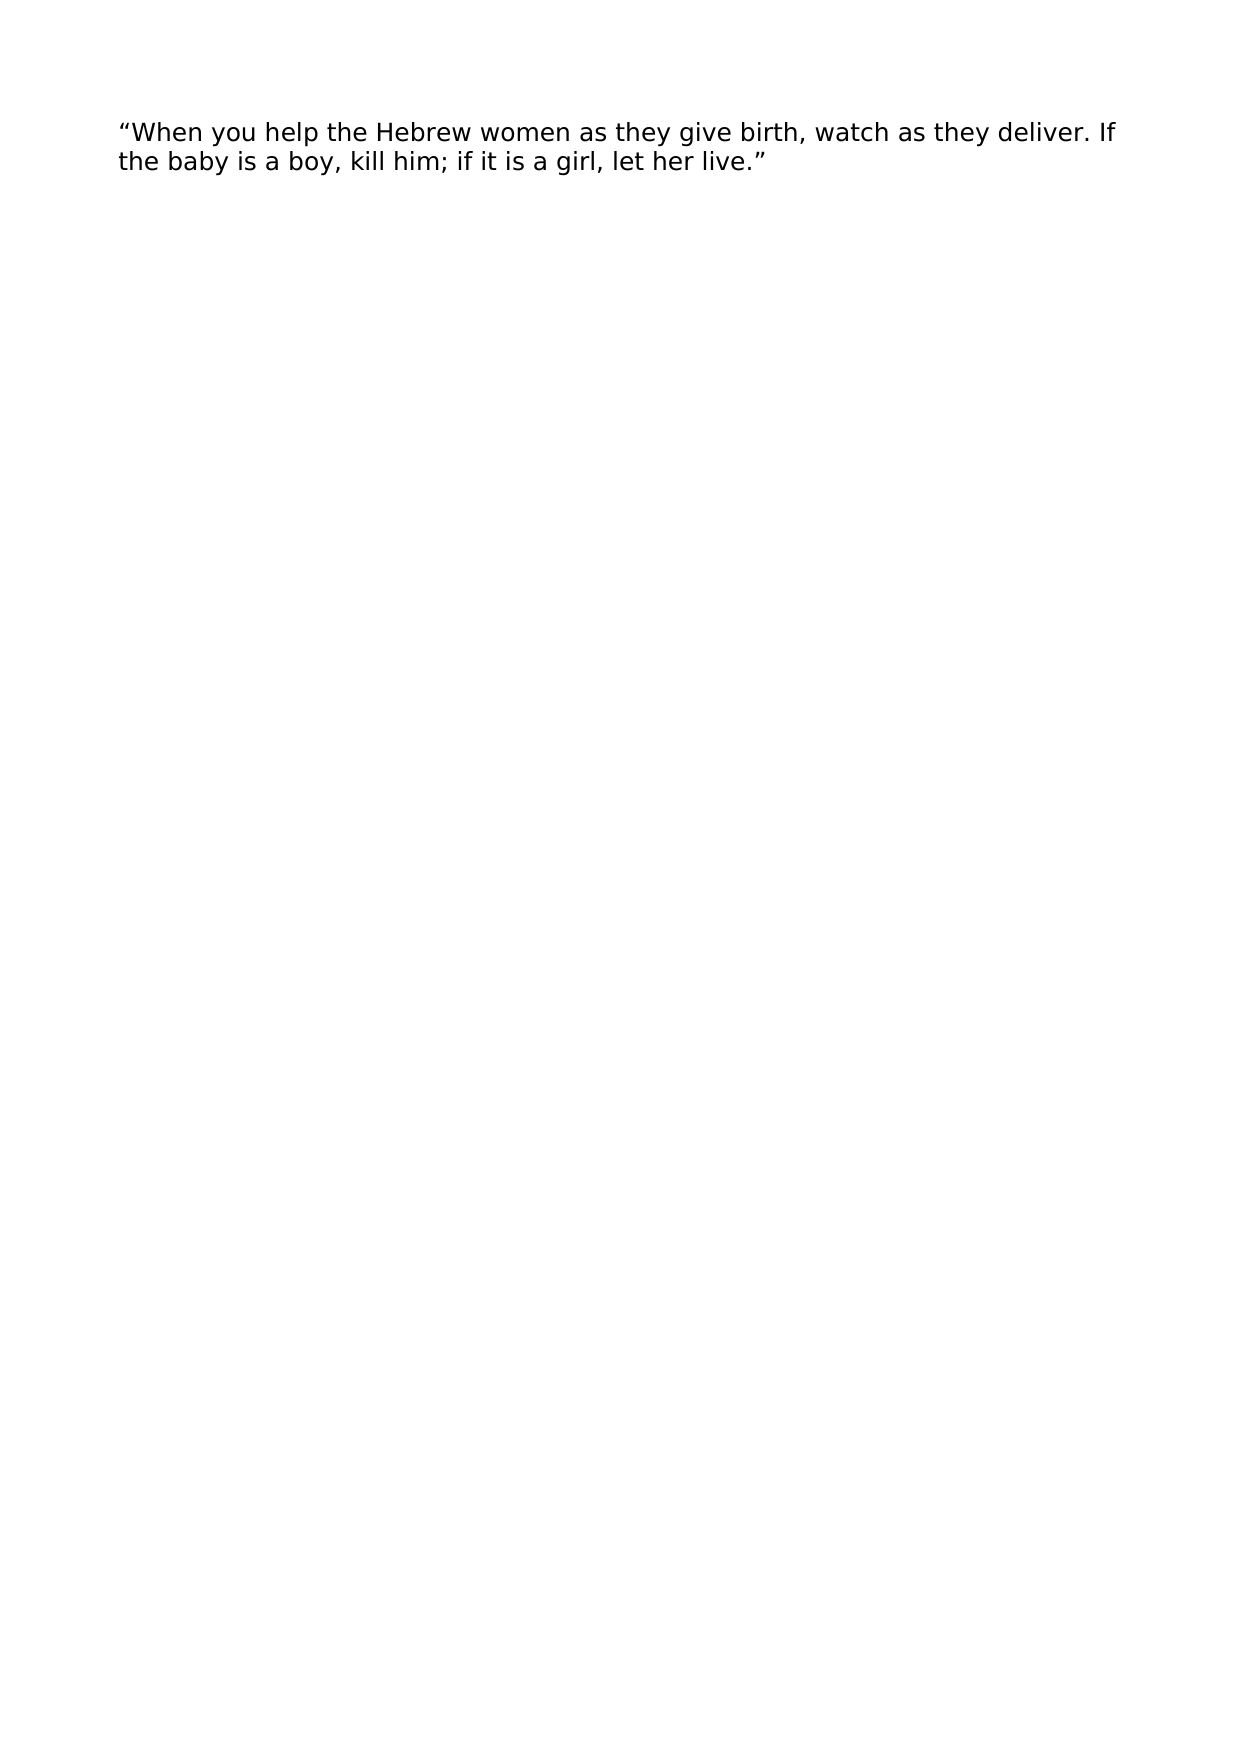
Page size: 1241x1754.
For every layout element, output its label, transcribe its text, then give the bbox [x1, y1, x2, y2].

text “When you help the Hebrew women as they give birth, watch as they deliver. If the baby is a boy, kill him; if it is a girl, let her live.” [118, 118, 1122, 176]
